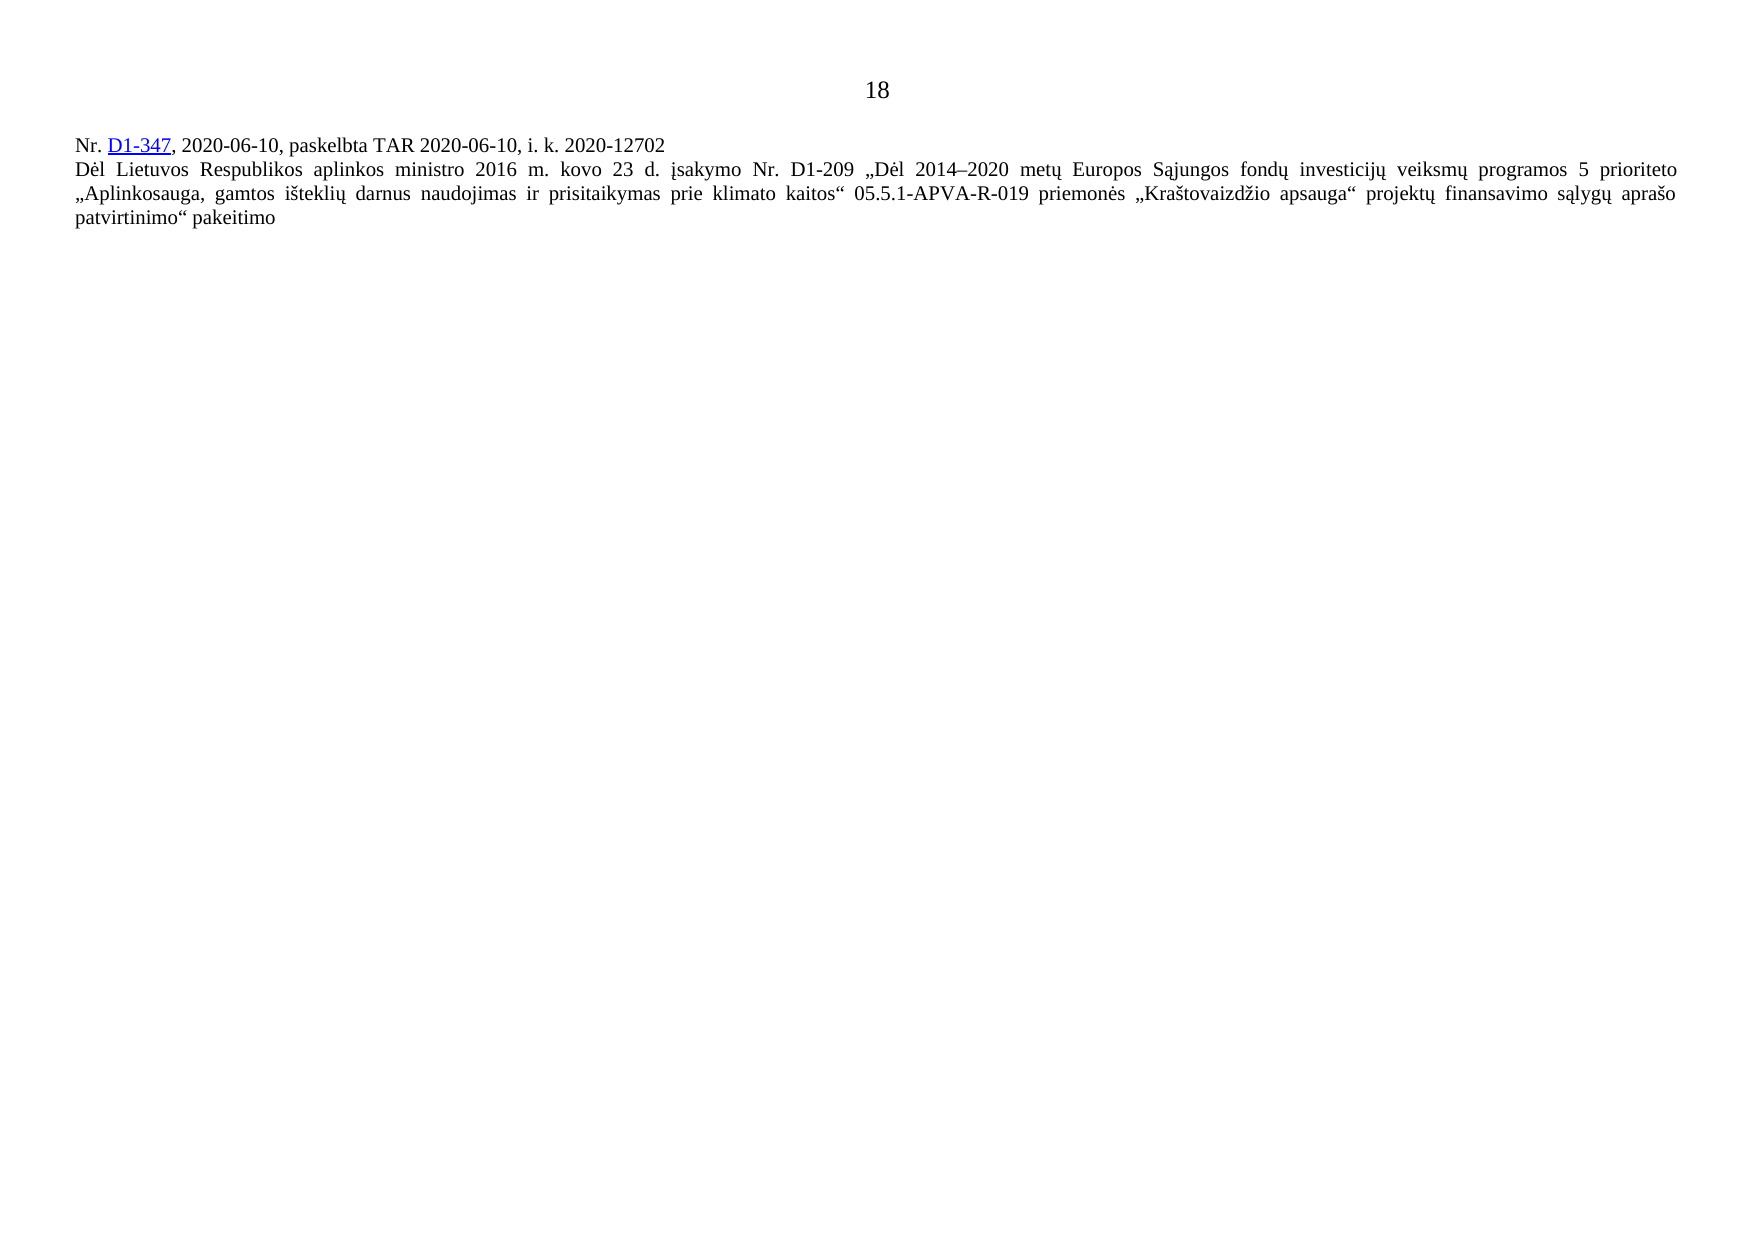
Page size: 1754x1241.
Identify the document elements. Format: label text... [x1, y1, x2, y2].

text Dėl Lietuvos Respublikos aplinkos ministro 2016 m. kovo 23 d. įsakymo Nr. D1-209 „Dėl 2014–2020 metų Europos Sąjungos fondų investicijų veiksmų programos 5 prioriteto „Aplinkosauga, gamtos išteklių darnus naudojimas ir prisitaikymas prie klimato kaitos“ 05.5.1-APVA-R-019 priemonės „Kraštovaizdžio apsauga“ projektų finansavimo sąlygų aprašo patvirtinimo“ pakeitimo [75, 157, 1679, 229]
text Nr. D1-347, 2020-06-10, paskelbta TAR 2020-06-10, i. k. 2020-12702 [75, 132, 1679, 157]
